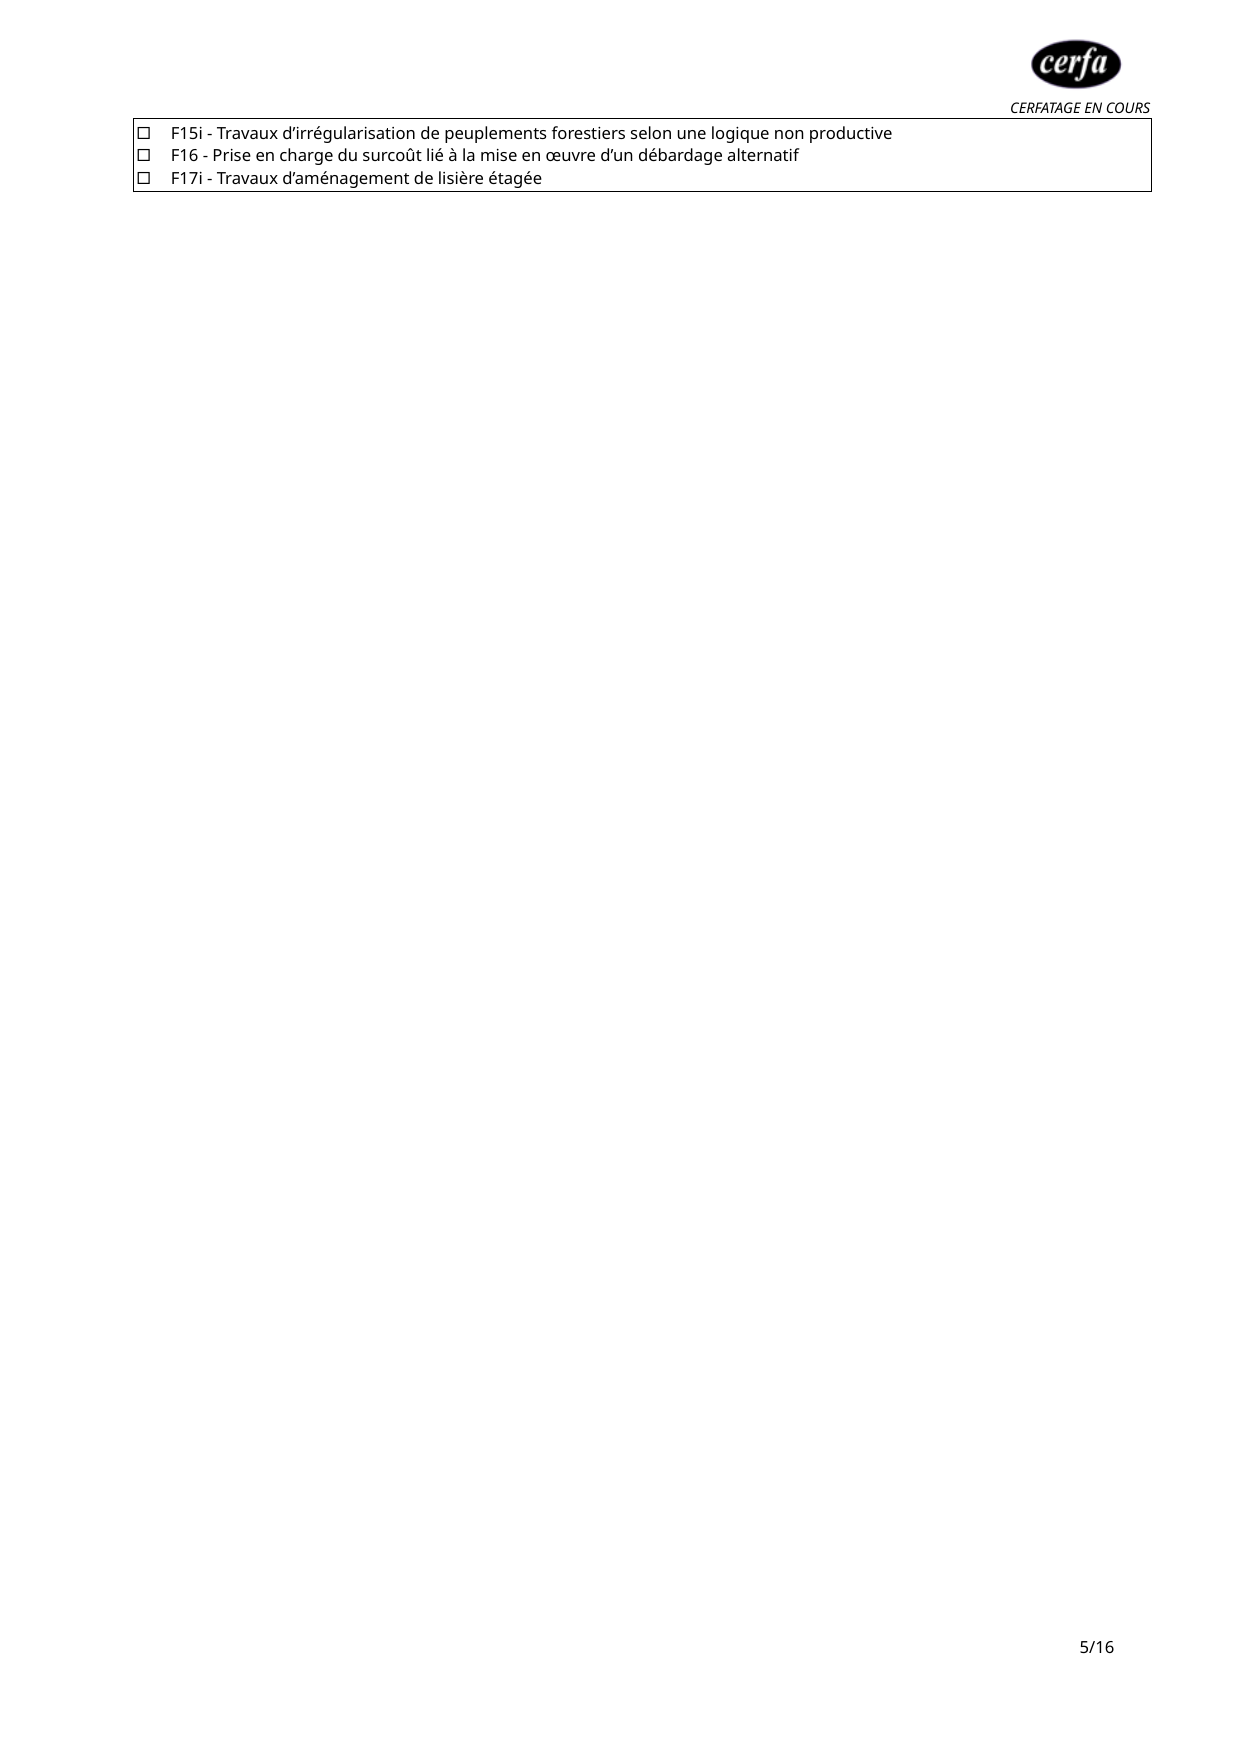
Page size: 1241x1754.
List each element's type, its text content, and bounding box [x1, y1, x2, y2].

list F15i - Travaux d’irrégularisation de peuplements forestiers selon une logique non productive [134, 119, 1151, 141]
list F17i - Travaux d’aménagement de lisière étagée [134, 163, 1151, 191]
list F16 - Prise en charge du surcoût lié à la mise en œuvre d’un débardage alternatif [134, 141, 1151, 163]
